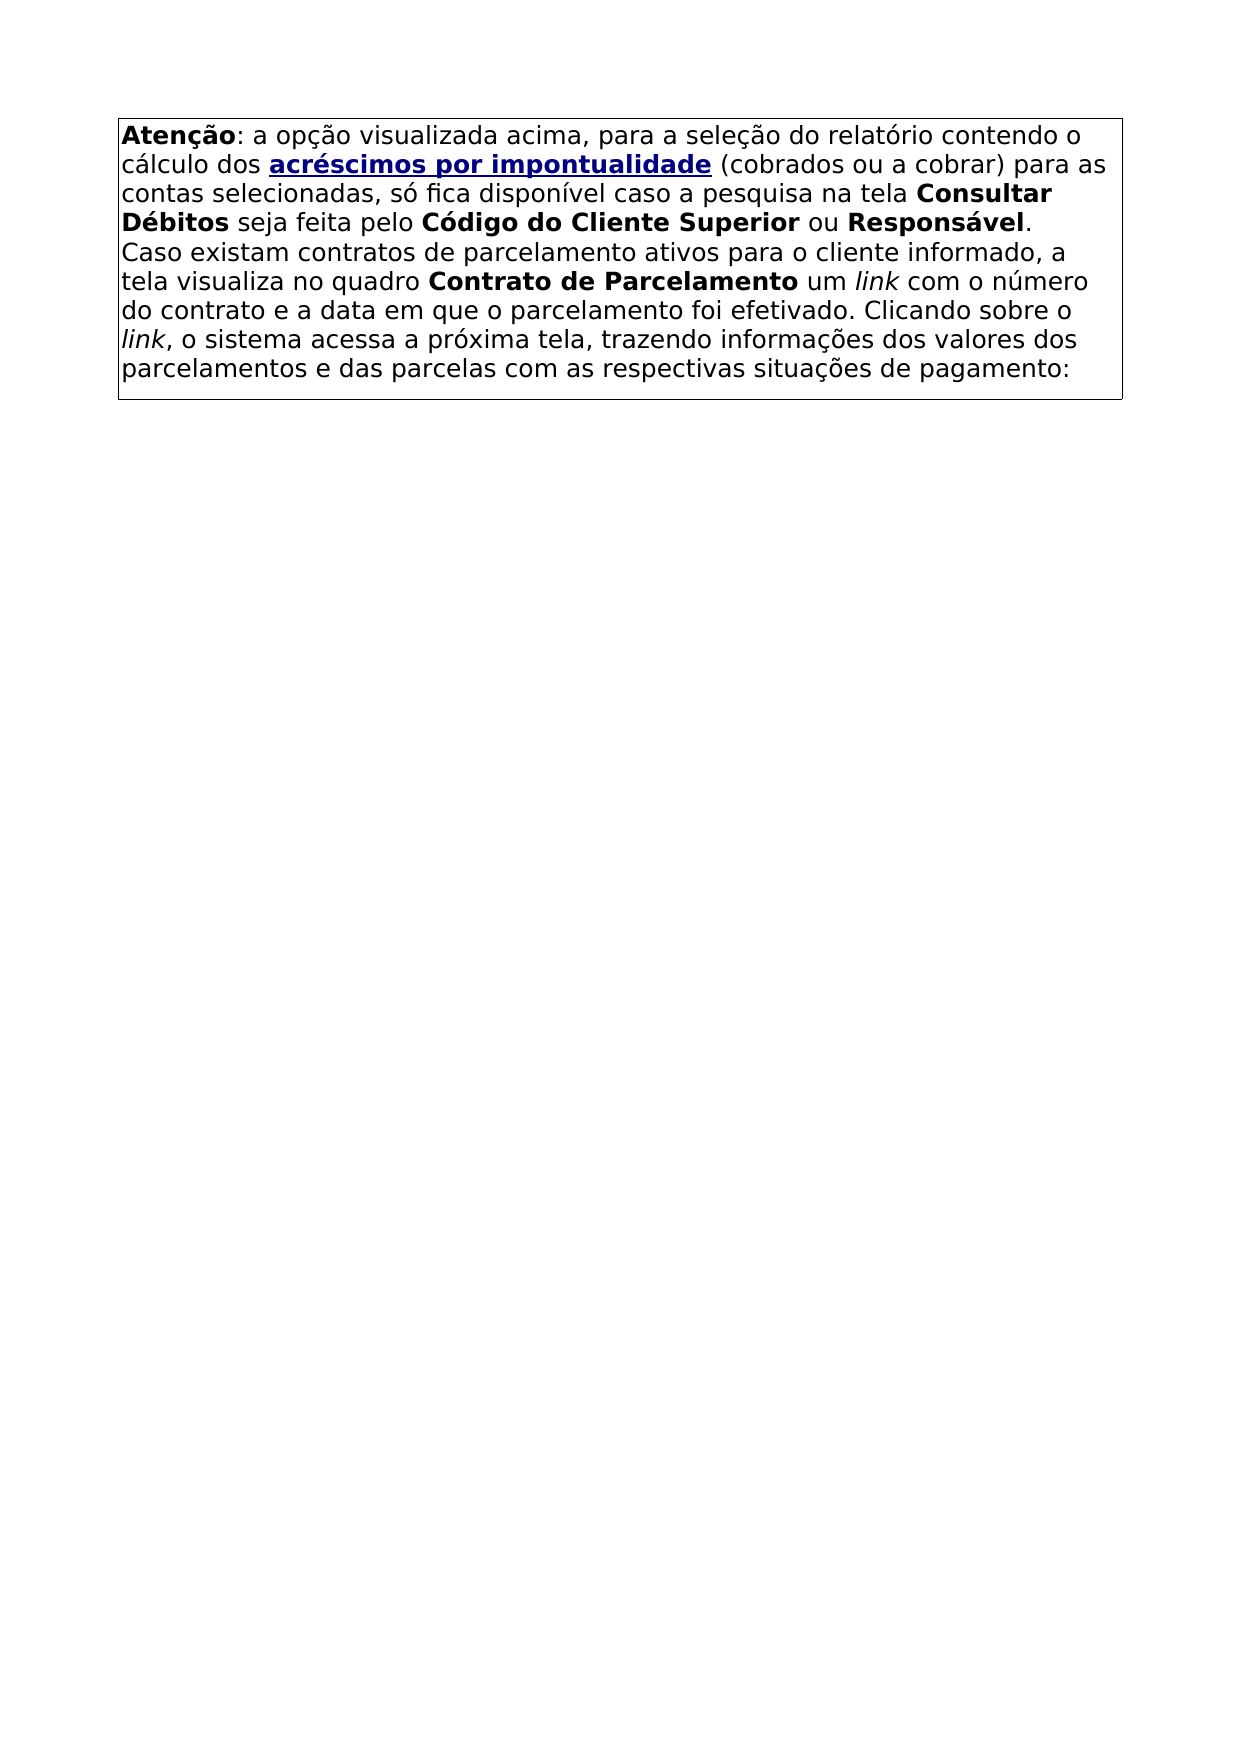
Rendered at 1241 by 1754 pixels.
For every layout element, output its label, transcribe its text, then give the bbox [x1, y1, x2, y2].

table_header Atenção: a opção visualizada acima, para a seleção do relatório contendo o cálculo dos acréscimos por impontualidade (cobrados ou a cobrar) para as contas selecionadas, só fica disponível caso a pesquisa na tela Consultar Débitos seja feita pelo Código do Cliente Superior ou Responsável. Caso existam contratos de parcelamento ativos para o cliente informado, a tela visualiza no quadro Contrato de Parcelamento um link com o número do contrato e a data em que o parcelamento foi efetivado. Clicando sobre o link, o sistema acessa a próxima tela, trazendo informações dos valores dos parcelamentos e das parcelas com as respectivas situações de pagamento: [119, 119, 1122, 399]
